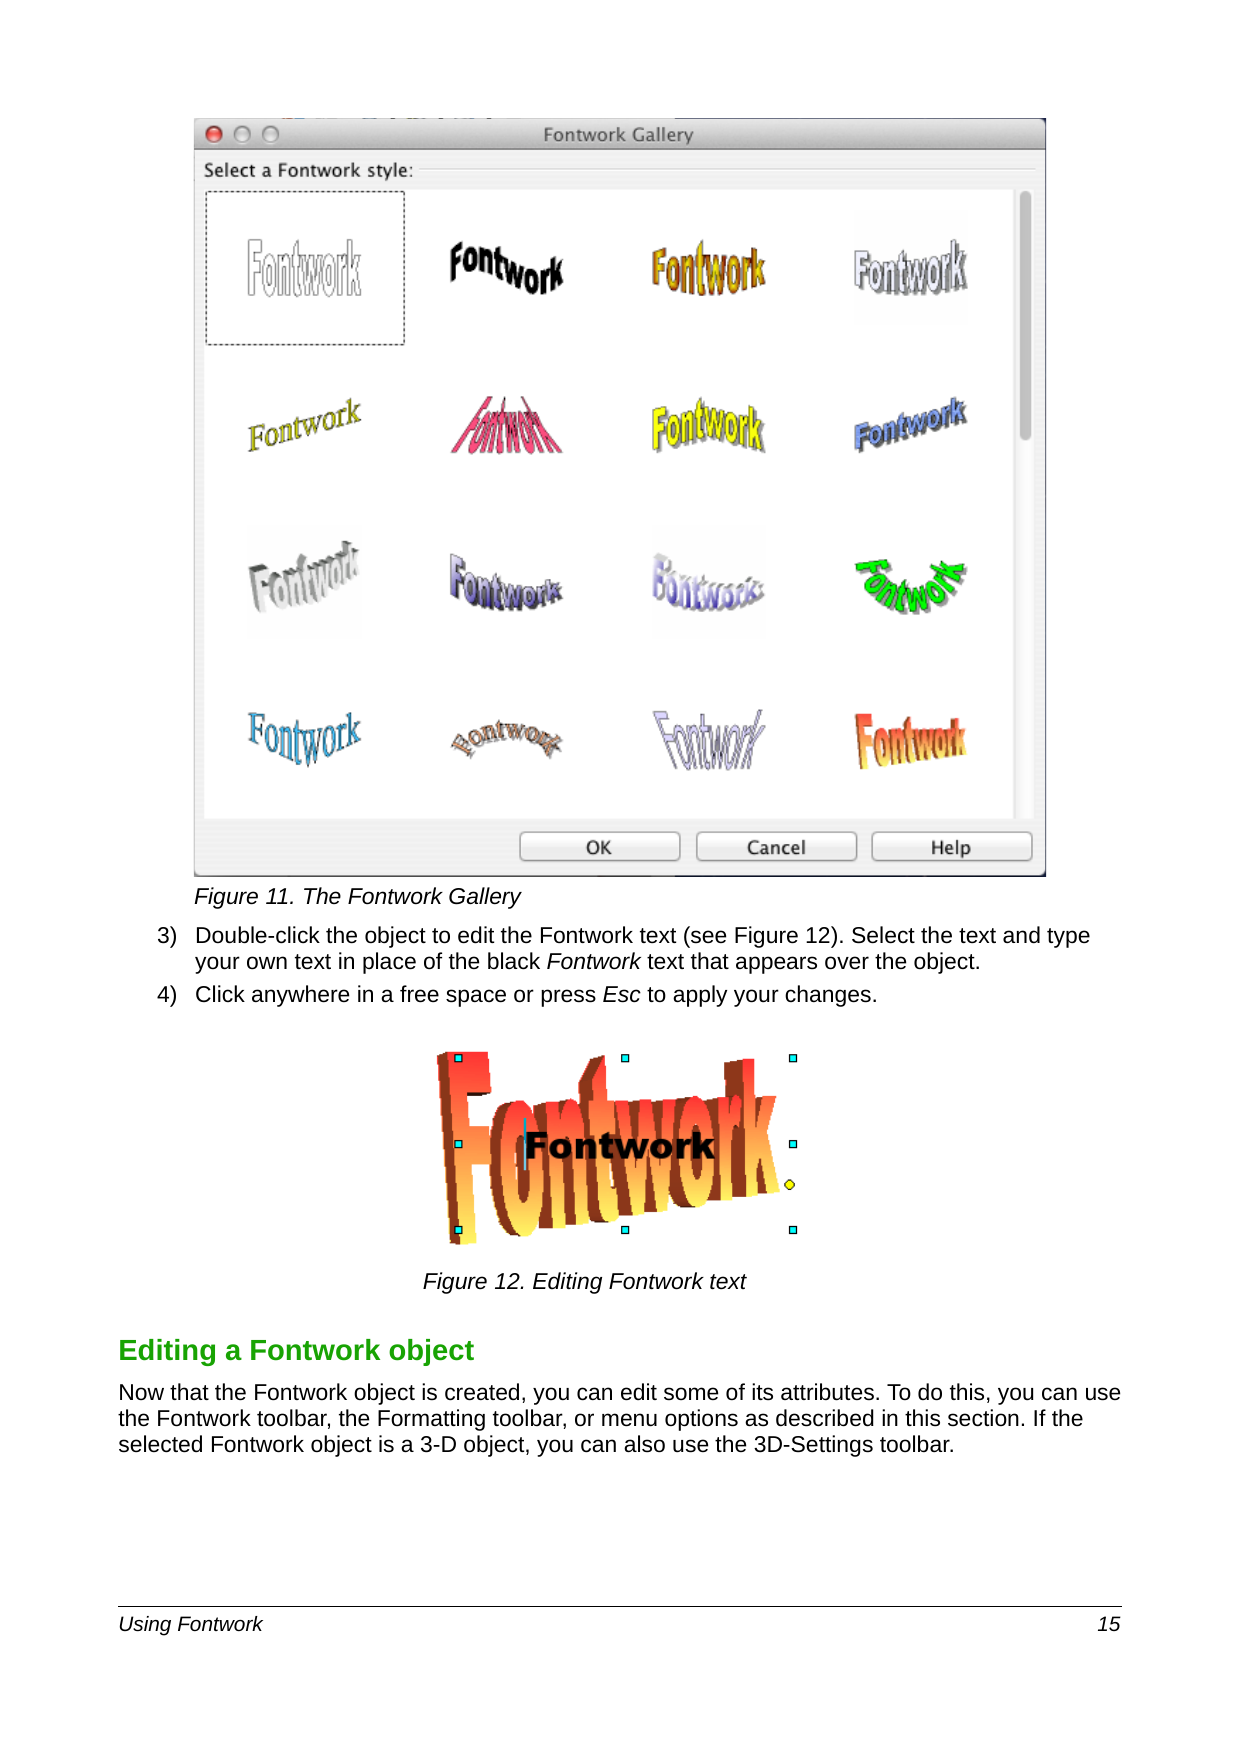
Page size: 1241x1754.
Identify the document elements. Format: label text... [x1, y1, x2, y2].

subtitle Editing a Fontwork object [118, 1333, 1122, 1366]
text Figure 11. The Fontwork Gallery [194, 883, 1046, 909]
list Click anywhere in a free space or press Esc to apply your changes. [177, 981, 1122, 1007]
picture [422, 1032, 818, 1262]
text Figure 12. Editing Fontwork text [423, 1268, 818, 1294]
list Double-click the object to edit the Fontwork text (see Figure 12). Select the text and type your own text in place of the black Fontwork text that appears over the object. [177, 922, 1122, 974]
text Now that the Fontwork object is created, you can edit some of its attributes. To do this, you can use the Fontwork toolbar, the Formatting toolbar, or menu options as described in this section. If the selected Fontwork object is a 3-D object, you can also use the 3D-Settings toolbar. [118, 1378, 1122, 1458]
picture [193, 118, 1047, 877]
